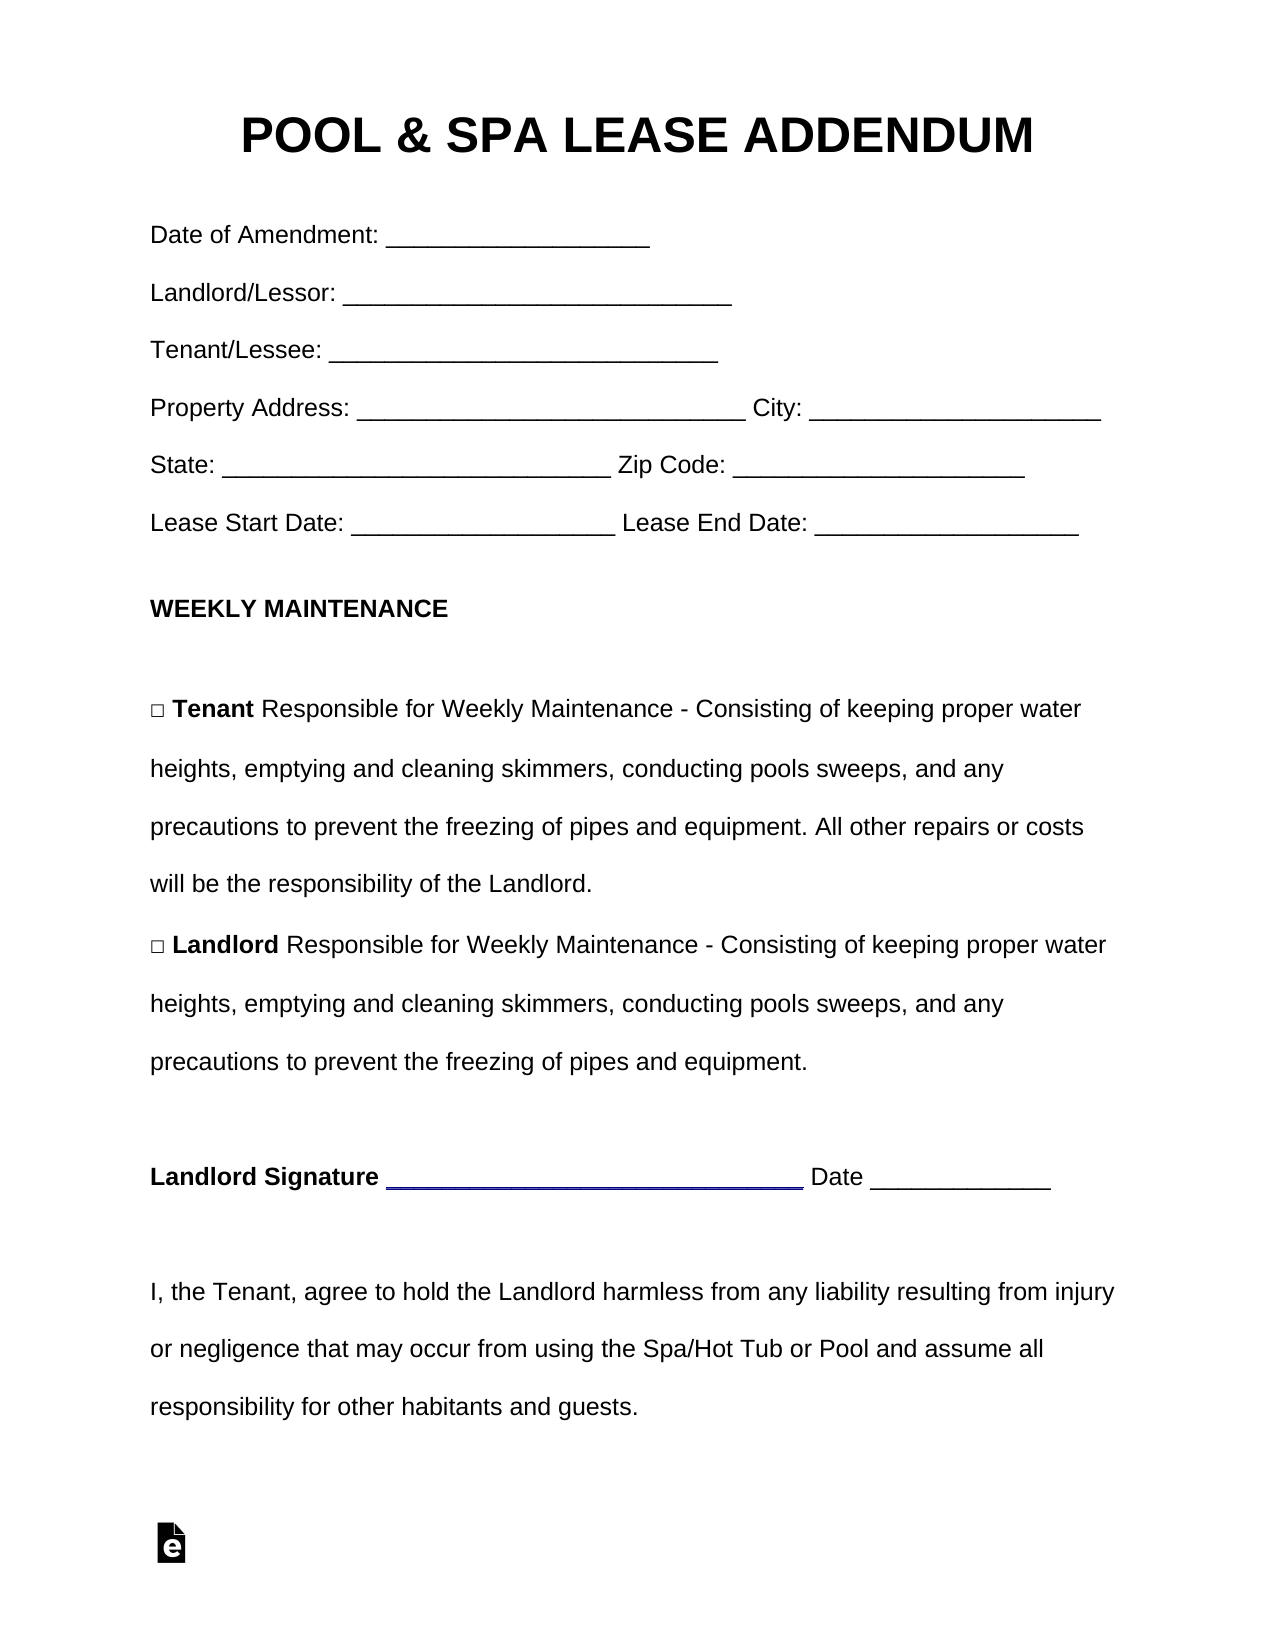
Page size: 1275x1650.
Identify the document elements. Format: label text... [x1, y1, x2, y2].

text Lease Start Date: ___________________ Lease End Date: ___________________ [150, 508, 1125, 537]
text WEEKLY MAINTENANCE [150, 594, 1125, 623]
text Landlord/Lessor: ____________________________ [150, 278, 1125, 307]
text Date of Amendment: ___________________ [150, 221, 1125, 249]
text ☐ Tenant Responsible for Weekly Maintenance - Consisting of keeping proper water heights, emptying and cleaning skimmers, conducting pools sweeps, and any precautions to prevent the freezing of pipes and equipment. All other repairs or costs will be the responsibility of the Landlord. [150, 691, 1125, 898]
text State: ____________________________ Zip Code: _____________________ [150, 451, 1125, 479]
text POOL & SPA LEASE ADDENDUM [150, 106, 1125, 163]
text ☐ Landlord Responsible for Weekly Maintenance - Consisting of keeping proper water heights, emptying and cleaning skimmers, conducting pools sweeps, and any precautions to prevent the freezing of pipes and equipment. [150, 926, 1125, 1076]
text I, the Tenant, agree to hold the Landlord harmless from any liability resulting from injury or negligence that may occur from using the Spa/Hot Tub or Pool and assume all responsibility for other habitants and guests. [150, 1277, 1125, 1421]
text Tenant/Lessee: ____________________________ [150, 336, 1125, 364]
text Property Address: ____________________________ City: _____________________ [150, 393, 1125, 422]
text Landlord Signature ______________________________ Date _____________ [150, 1162, 1125, 1191]
